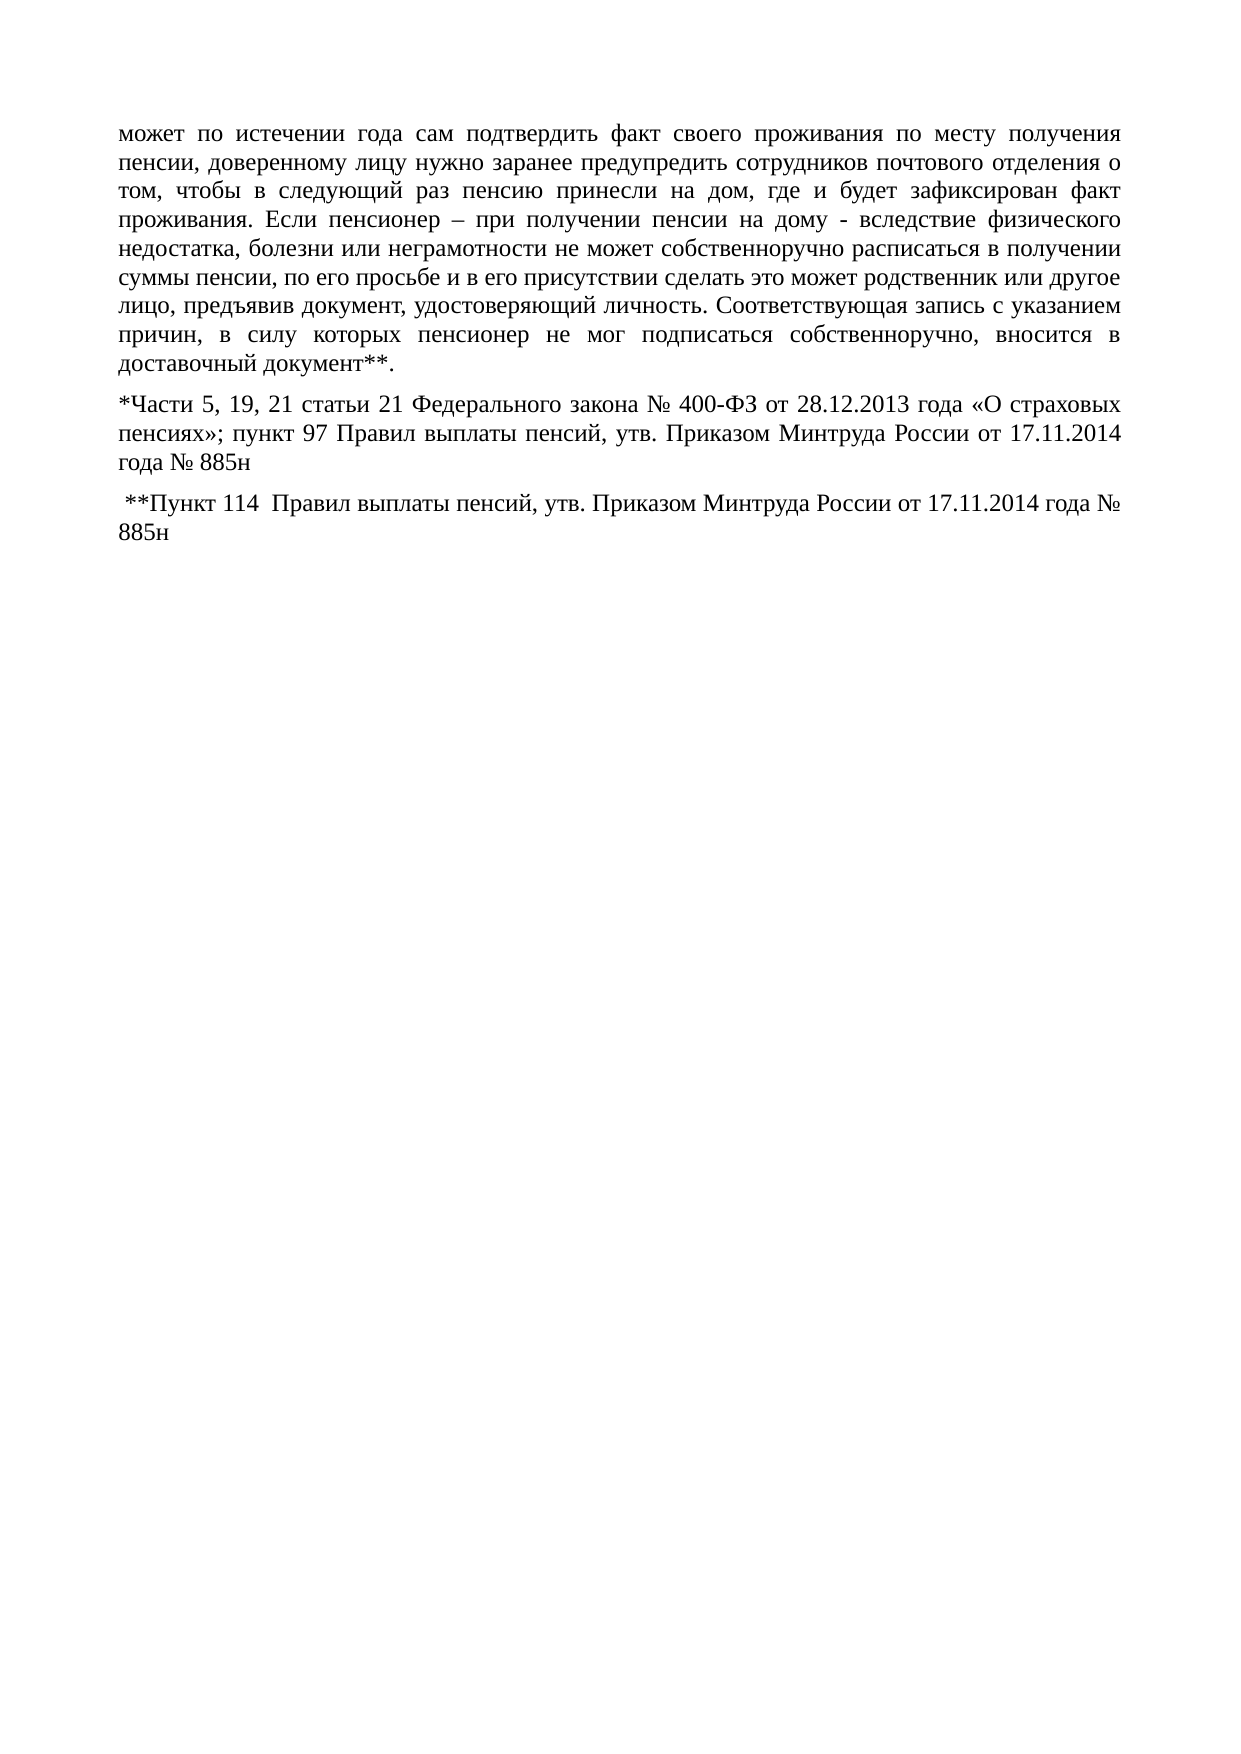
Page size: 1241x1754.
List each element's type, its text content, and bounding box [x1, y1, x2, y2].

text **Пункт 114 Правил выплаты пенсий, утв. Приказом Минтруда России от 17.11.2014 года № 885н [118, 488, 1122, 546]
text *Части 5, 19, 21 статьи 21 Федерального закона № 400-ФЗ от 28.12.2013 года «О страховых пенсиях»; пункт 97 Правил выплаты пенсий, утв. Приказом Минтруда России от 17.11.2014 года № 885н [118, 389, 1122, 476]
text может по истечении года сам подтвердить факт своего проживания по месту получения пенсии, доверенному лицу нужно заранее предупредить сотрудников почтового отделения о том, чтобы в следующий раз пенсию принесли на дом, где и будет зафиксирован факт проживания. Если пенсионер – при получении пенсии на дому - вследствие физического недостатка, болезни или неграмотности не может собственноручно расписаться в получении суммы пенсии, по его просьбе и в его присутствии сделать это может родственник или другое лицо, предъявив документ, удостоверяющий личность. Соответствующая запись с указанием причин, в силу которых пенсионер не мог подписаться собственноручно, вносится в доставочный документ**. [118, 118, 1122, 377]
